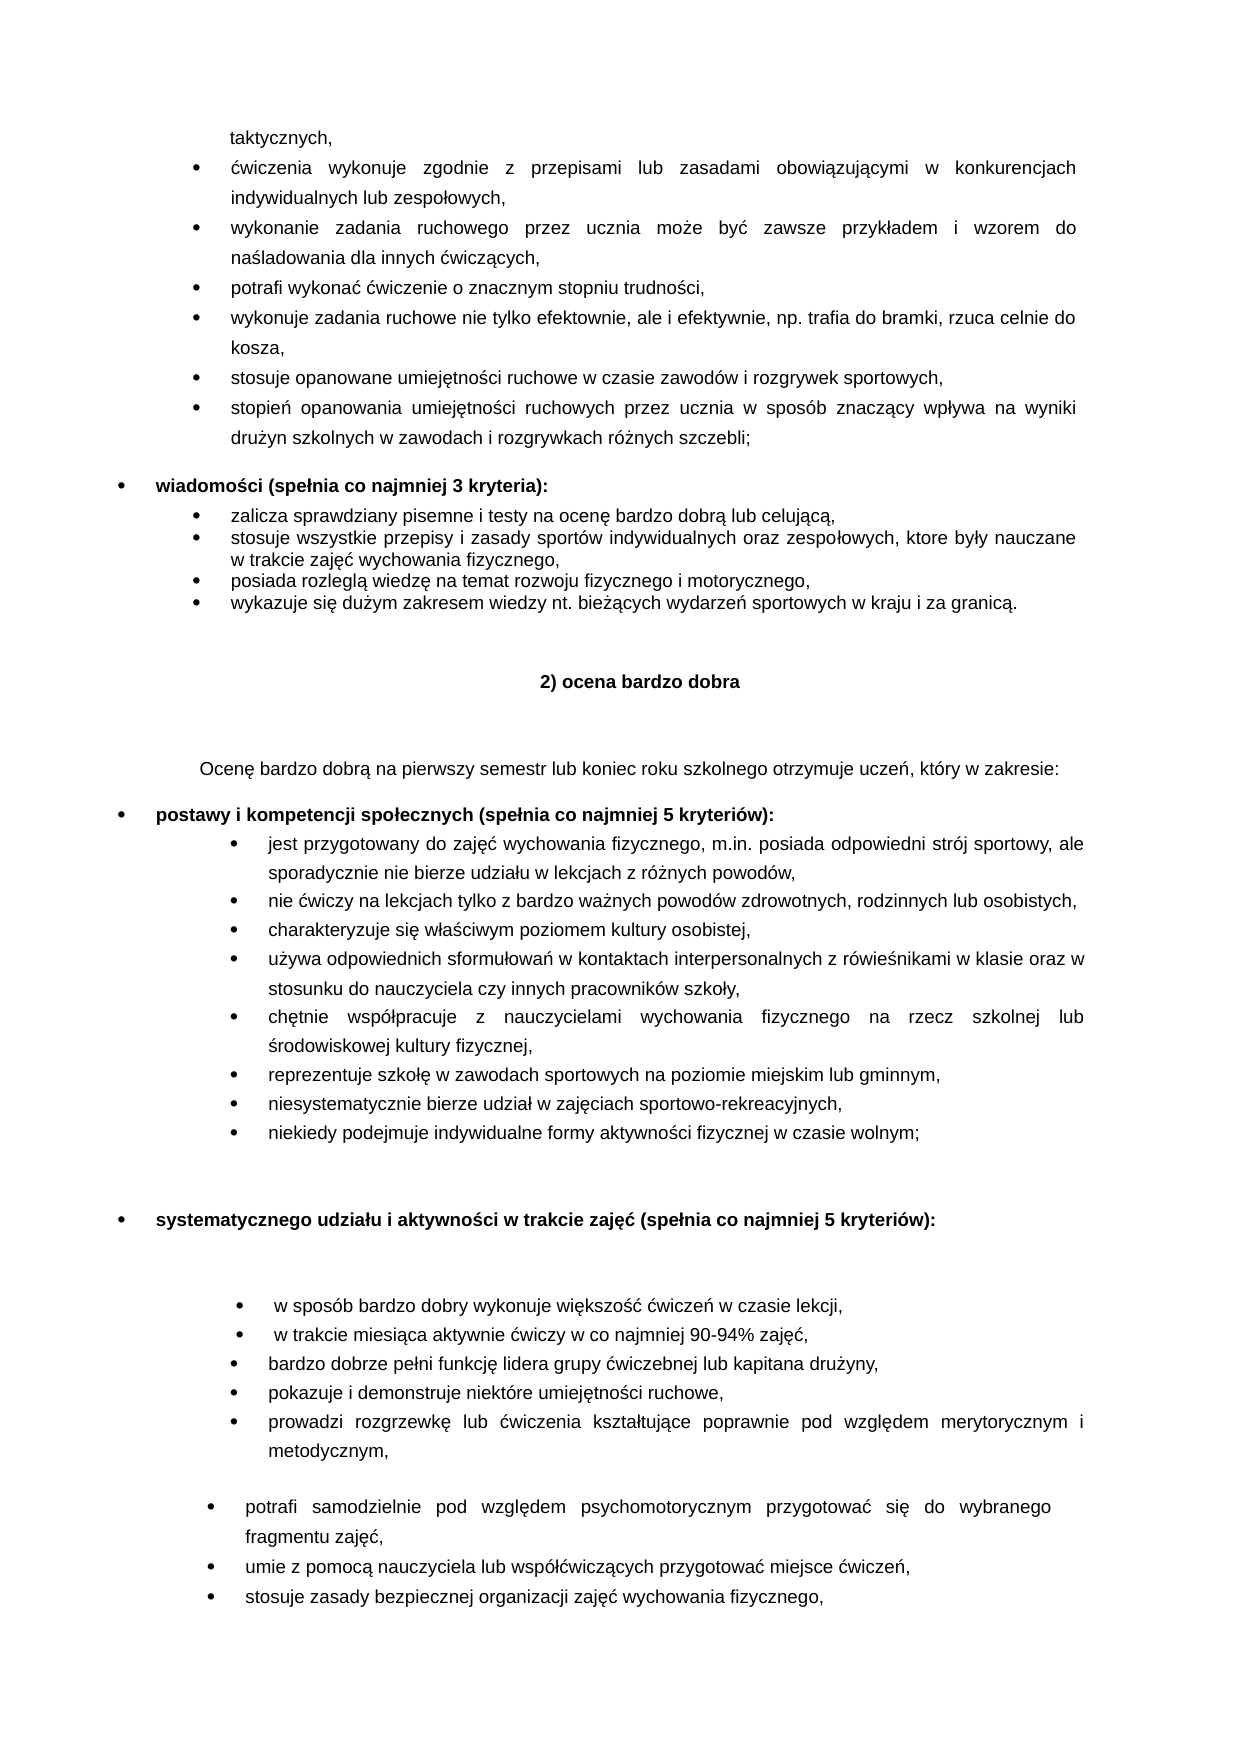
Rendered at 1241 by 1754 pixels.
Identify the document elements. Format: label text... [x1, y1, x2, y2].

list nie ćwiczy na lekcjach tylko z bardzo ważnych powodów zdrowotnych, rodzinnych lub osobistych, [231, 883, 1084, 912]
list niekiedy podejmuje indywidualne formy aktywności fizycznej w czasie wolnym; [231, 1115, 1084, 1144]
list charakteryzuje się właściwym poziomem kultury osobistej, [231, 912, 1084, 941]
list systematycznego udziału i aktywności w trakcie zajęć (spełnia co najmniej 5 kryteriów): [118, 1202, 1122, 1231]
list wykonuje zadania ruchowe nie tylko efektownie, ale i efektywnie, np. trafia do bramki, rzuca celnie do kosza, [193, 298, 1076, 358]
list prowadzi rozgrzewkę lub ćwiczenia kształtujące poprawnie pod względem merytorycznym i metodycznym, [231, 1404, 1084, 1462]
list ćwiczenia wykonuje zgodnie z przepisami lub zasadami obowiązującymi w konkurencjach indywidualnych lub zespołowych, [193, 148, 1076, 208]
list postawy i kompetencji społecznych (spełnia co najmniej 5 kryteriów): [118, 796, 1122, 825]
list taktycznych, [192, 118, 1076, 148]
list wykazuje się dużym zakresem wiedzy nt. bieżących wydarzeń sportowych w kraju i za granicą. [193, 592, 1076, 613]
list jest przygotowany do zajęć wychowania fizycznego, m.in. posiada odpowiedni strój sportowy, ale sporadycznie nie bierze udziału w lekcjach z różnych powodów, [231, 825, 1084, 883]
list chętnie współpracuje z nauczycielami wychowania fizycznego na rzecz szkolnej lub środowiskowej kultury fizycznej, [231, 999, 1084, 1057]
text 2) ocena bardzo dobra [158, 671, 1122, 693]
list potrafi wykonać ćwiczenie o znacznym stopniu trudności, [193, 268, 1122, 298]
list posiada rozleglą wiedzę na temat rozwoju fizycznego i motorycznego, [193, 570, 1076, 592]
list stosuje wszystkie przepisy i zasady sportów indywidualnych oraz zespołowych, ktore były nauczane w trakcie zajęć wychowania fizycznego, [193, 527, 1076, 570]
text Ocenę bardzo dobrą na pierwszy semestr lub koniec roku szkolnego otrzymuje uczeń, który w zakresie: [158, 747, 1122, 779]
list reprezentuje szkołę w zawodach sportowych na poziomie miejskim lub gminnym, [231, 1057, 1084, 1086]
list używa odpowiednich sformułowań w kontaktach interpersonalnych z rówieśnikami w klasie oraz w stosunku do nauczyciela czy innych pracowników szkoły, [231, 941, 1084, 999]
list wykonanie zadania ruchowego przez ucznia może być zawsze przykładem i wzorem do naśladowania dla innych ćwiczących, [193, 208, 1076, 268]
list bardzo dobrze pełni funkcję lidera grupy ćwiczebnej lub kapitana drużyny, [231, 1346, 1084, 1375]
list pokazuje i demonstruje niektóre umiejętności ruchowe, [231, 1375, 1084, 1404]
list stosuje opanowane umiejętności ruchowe w czasie zawodów i rozgrywek sportowych, [193, 358, 1076, 388]
list niesystematycznie bierze udział w zajęciach sportowo-rekreacyjnych, [231, 1086, 1084, 1115]
list potrafi samodzielnie pod względem psychomotorycznym przygotować się do wybranego fragmentu zajęć, [208, 1487, 1051, 1547]
list stosuje zasady bezpiecznej organizacji zajęć wychowania fizycznego, [208, 1577, 1051, 1607]
list stopień opanowania umiejętności ruchowych przez ucznia w sposób znaczący wpływa na wyniki drużyn szkolnych w zawodach i rozgrywkach różnych szczebli; [193, 388, 1076, 448]
list w trakcie miesiąca aktywnie ćwiczy w co najmniej 90-94% zajęć, [236, 1317, 1084, 1346]
list w sposób bardzo dobry wykonuje większość ćwiczeń w czasie lekcji, [236, 1288, 1084, 1317]
list umie z pomocą nauczyciela lub współćwiczących przygotować miejsce ćwiczeń, [208, 1547, 1051, 1577]
list zalicza sprawdziany pisemne i testy na ocenę bardzo dobrą lub celującą, [193, 497, 1076, 527]
list wiadomości (spełnia co najmniej 3 kryteria): [118, 467, 1122, 497]
